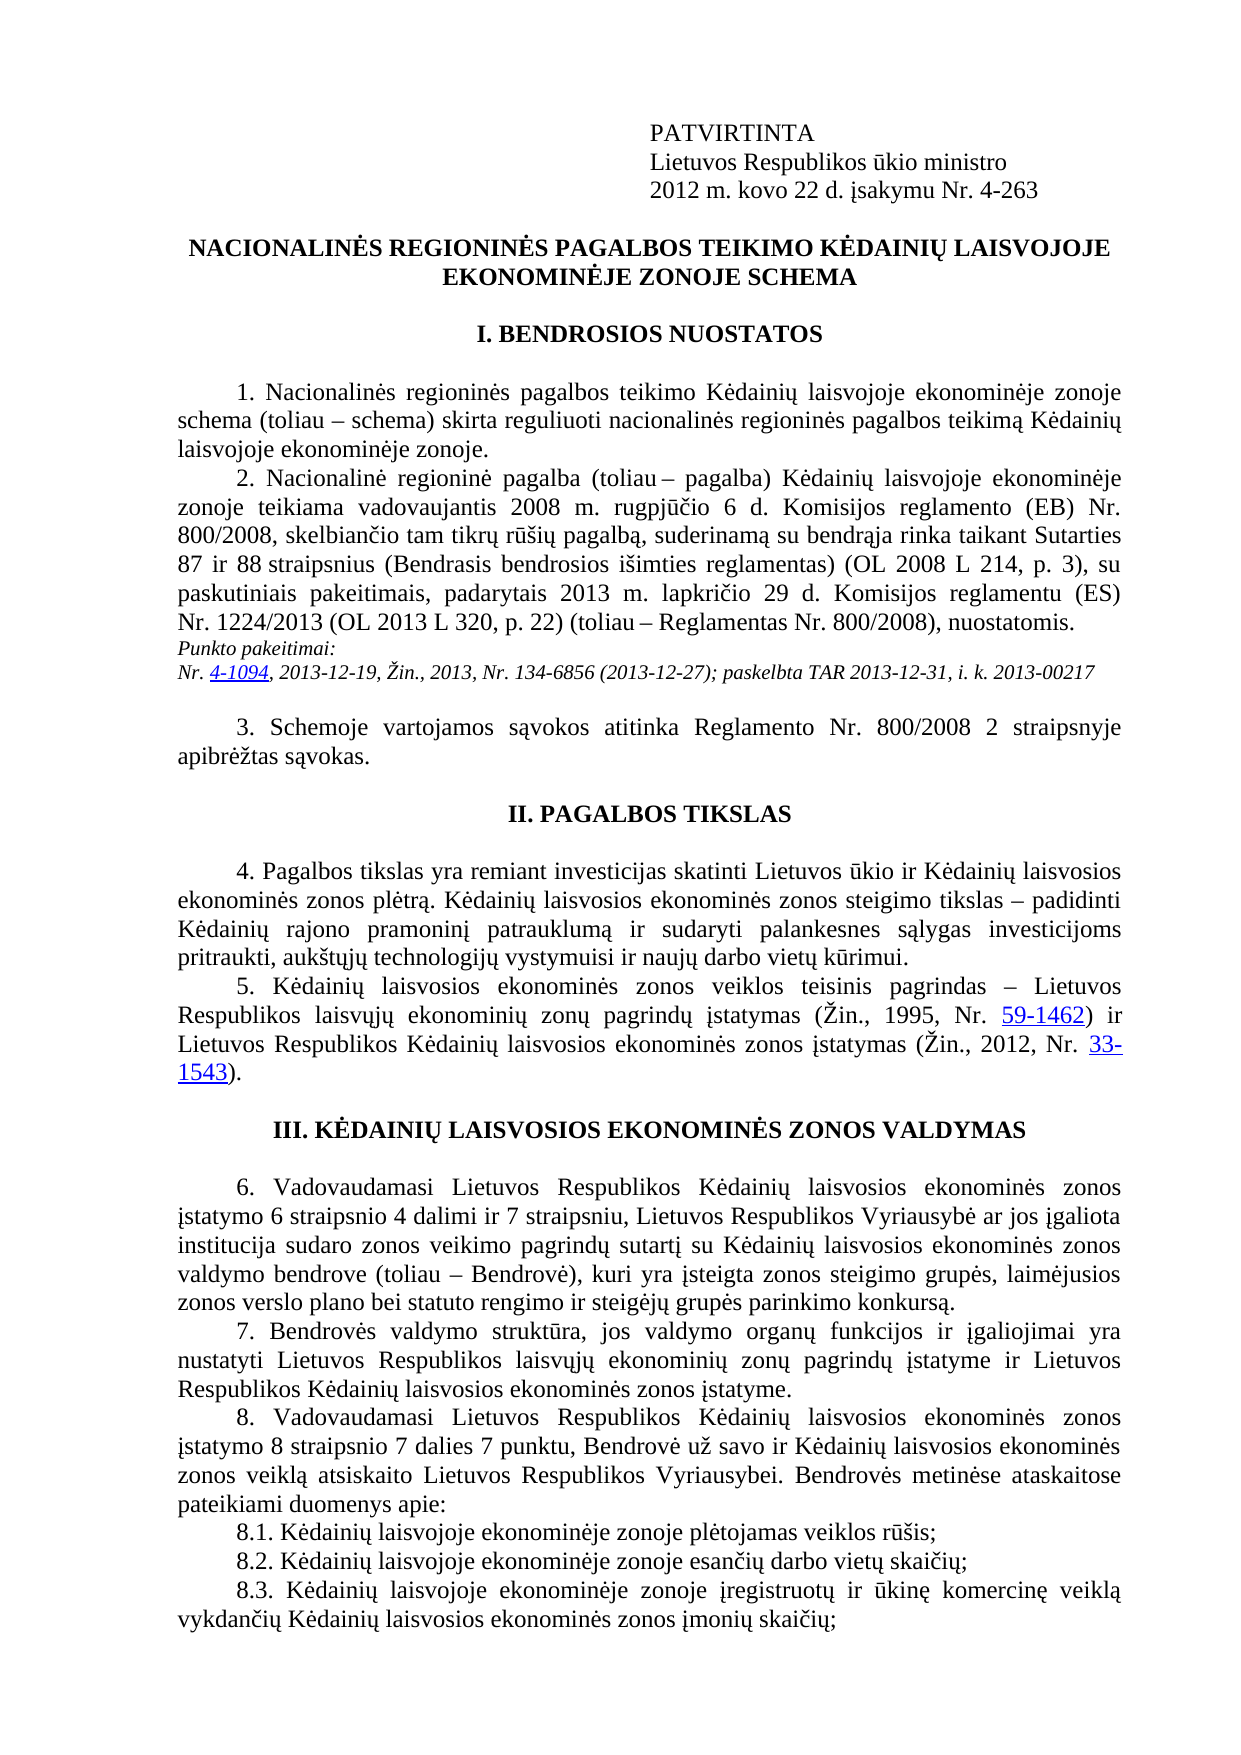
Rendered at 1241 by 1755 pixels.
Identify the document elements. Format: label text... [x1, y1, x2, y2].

text 3. Schemoje vartojamos sąvokos atitinka Reglamento Nr. 800/2008 2 straipsnyje apibrėžtas sąvokas. [177, 712, 1122, 770]
text 2. Nacionalinė regioninė pagalba (toliau – pagalba) Kėdainių laisvojoje ekonominėje zonoje teikiama vadovaujantis 2008 m. rugpjūčio 6 d. Komisijos reglamento (EB) Nr. 800/2008, skelbiančio tam tikrų rūšių pagalbą, suderinamą su bendrąja rinka taikant Sutarties 87 ir 88 straipsnius (Bendrasis bendrosios išimties reglamentas) (OL 2008 L 214, p. 3), su paskutiniais pakeitimais, padarytais 2013 m. lapkričio 29 d. Komisijos reglamentu (ES) Nr. 1224/2013 (OL 2013 L 320, p. 22) (toliau – Reglamentas Nr. 800/2008), nuostatomis. [177, 463, 1122, 636]
text Nr. 4-1094, 2013-12-19, Žin., 2013, Nr. 134-6856 (2013-12-27); paskelbta TAR 2013-12-31, i. k. 2013-00217 [177, 660, 1122, 684]
text 6. Vadovaudamasi Lietuvos Respublikos Kėdainių laisvosios ekonominės zonos įstatymo 6 straipsnio 4 dalimi ir 7 straipsniu, Lietuvos Respublikos Vyriausybė ar jos įgaliota institucija sudaro zonos veikimo pagrindų sutartį su Kėdainių laisvosios ekonominės zonos valdymo bendrove (toliau – Bendrovė), kuri yra įsteigta zonos steigimo grupės, laimėjusios zonos verslo plano bei statuto rengimo ir steigėjų grupės parinkimo konkursą. [177, 1172, 1122, 1316]
text 8.3. Kėdainių laisvojoje ekonominėje zonoje įregistruotų ir ūkinę komercinę veiklą vykdančių Kėdainių laisvosios ekonominės zonos įmonių skaičių; [177, 1575, 1122, 1632]
text NACIONALINĖS REGIONINĖS PAGALBOS TEIKIMO KĖDAINIŲ LAISVOJOJE EKONOMINĖJE ZONOJE SCHEMA [177, 233, 1122, 291]
text 4. Pagalbos tikslas yra remiant investicijas skatinti Lietuvos ūkio ir Kėdainių laisvosios ekonominės zonos plėtrą. Kėdainių laisvosios ekonominės zonos steigimo tikslas – padidinti Kėdainių rajono pramoninį patrauklumą ir sudaryti palankesnes sąlygas investicijoms pritraukti, aukštųjų technologijų vystymuisi ir naujų darbo vietų kūrimui. [177, 856, 1122, 971]
text 8. Vadovaudamasi Lietuvos Respublikos Kėdainių laisvosios ekonominės zonos įstatymo 8 straipsnio 7 dalies 7 punktu, Bendrovė už savo ir Kėdainių laisvosios ekonominės zonos veiklą atsiskaito Lietuvos Respublikos Vyriausybei. Bendrovės metinėse ataskaitose pateikiami duomenys apie: [177, 1402, 1122, 1517]
text 2012 m. kovo 22 d. įsakymu Nr. 4-263 [649, 176, 1122, 204]
text 8.1. Kėdainių laisvojoje ekonominėje zonoje plėtojamas veiklos rūšis; [177, 1517, 1122, 1546]
text III. KĖDAINIŲ LAISVOSIOS EKONOMINĖS ZONOS VALDYMAS [177, 1115, 1122, 1144]
text PATVIRTINTA [649, 118, 1122, 147]
text 5. Kėdainių laisvosios ekonominės zonos veiklos teisinis pagrindas – Lietuvos Respublikos laisvųjų ekonominių zonų pagrindų įstatymas (Žin., 1995, Nr. 59-1462) ir Lietuvos Respublikos Kėdainių laisvosios ekonominės zonos įstatymas (Žin., 2012, Nr. 33-1543). [177, 971, 1122, 1086]
text I. BENDROSIOS NUOSTATOS [177, 319, 1122, 348]
text 8.2. Kėdainių laisvojoje ekonominėje zonoje esančių darbo vietų skaičių; [177, 1546, 1122, 1575]
text Lietuvos Respublikos ūkio ministro [649, 147, 1122, 176]
text 1. Nacionalinės regioninės pagalbos teikimo Kėdainių laisvojoje ekonominėje zonoje schema (toliau – schema) skirta reguliuoti nacionalinės regioninės pagalbos teikimą Kėdainių laisvojoje ekonominėje zonoje. [177, 377, 1122, 463]
text Punkto pakeitimai: [177, 636, 1122, 660]
text II. PAGALBOS TIKSLAS [177, 799, 1122, 827]
text 7. Bendrovės valdymo struktūra, jos valdymo organų funkcijos ir įgaliojimai yra nustatyti Lietuvos Respublikos laisvųjų ekonominių zonų pagrindų įstatyme ir Lietuvos Respublikos Kėdainių laisvosios ekonominės zonos įstatyme. [177, 1316, 1122, 1402]
